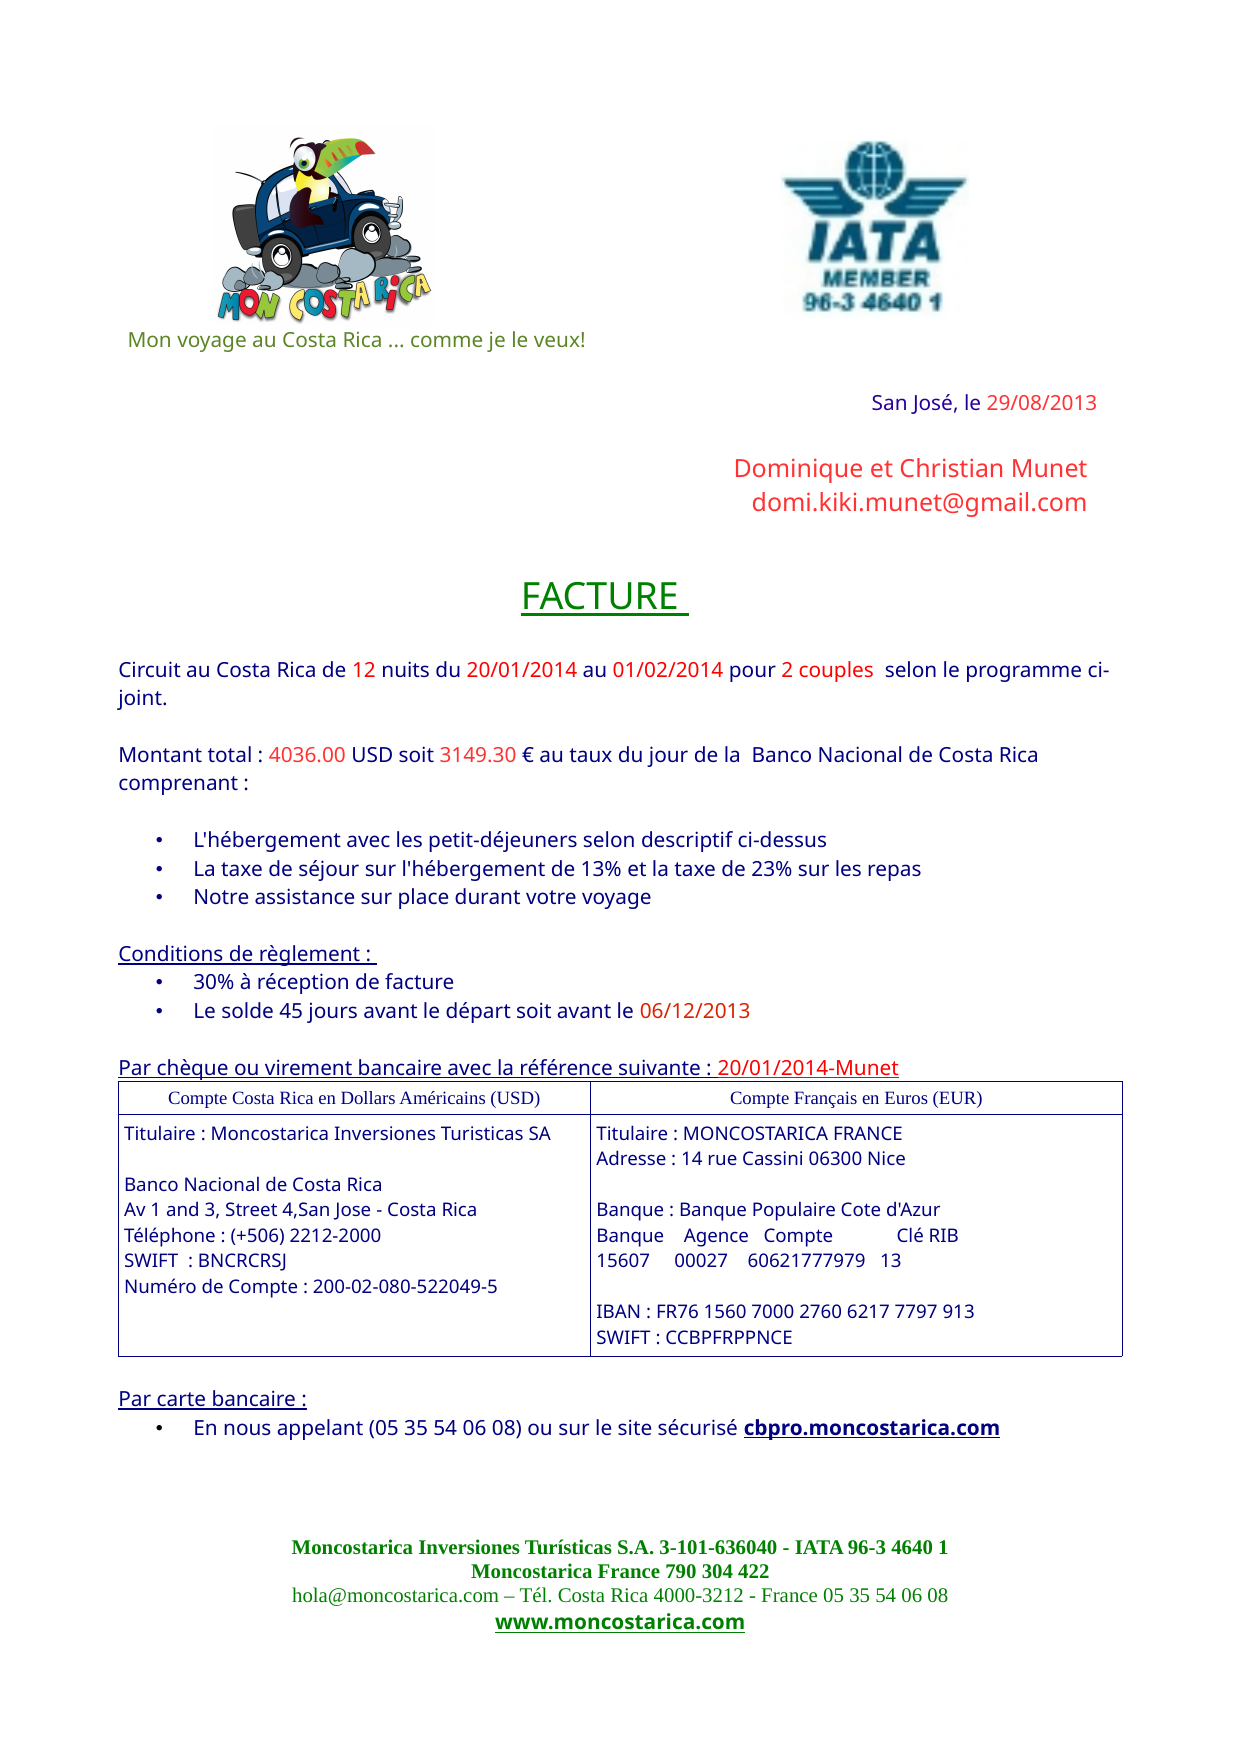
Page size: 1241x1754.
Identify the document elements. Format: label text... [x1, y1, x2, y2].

text Circuit au Costa Rica de 12 nuits du 20/01/2014 au 01/02/2014 pour 2 couples selon le programme ci-joint. [118, 655, 1122, 712]
list Le solde 45 jours avant le départ soit avant le 06/12/2013 [156, 996, 1122, 1024]
table_header Mon voyage au Costa Rica ... comme je le veux! [118, 118, 620, 359]
text Dominique et Christian Munet [118, 450, 1087, 484]
list L'hébergement avec les petit-déjeuners selon descriptif ci-dessus [156, 825, 1122, 854]
text Montant total : 4036.00 USD soit 3149.30 € au taux du jour de la Banco Nacional de Costa Rica comprenant : [118, 740, 1122, 797]
list Notre assistance sur place durant votre voyage [156, 882, 1122, 911]
text Conditions de règlement : [118, 939, 1122, 967]
table_header [620, 118, 1122, 359]
list 30% à réception de facture [156, 967, 1122, 996]
picture [213, 125, 435, 326]
table_cell Titulaire : Moncostarica Inversiones Turisticas SA Banco Nacional de Costa Rica Av 1 and 3, Street 4,San Jose - Costa Rica Téléphone : (+506) 2212-2000 SWIFT : BNCRCRSJ Numéro de Compte : 200-02-080-522049-5 [119, 1115, 590, 1356]
text Par carte bancaire : [118, 1384, 1122, 1413]
text San José, le 29/08/2013 [118, 388, 1097, 416]
table_cell Titulaire : MONCOSTARICA FRANCE Adresse : 14 rue Cassini 06300 Nice Banque : Banque Populaire Cote d'Azur Banque Agence Compte Clé RIB 15607 00027 60621777979 13 IBAN : FR76 1560 7000 2760 6217 7797 913 SWIFT : CCBPFRPPNCE [591, 1115, 1122, 1356]
table_header Compte Costa Rica en Dollars Américains (USD) [119, 1082, 590, 1114]
text FACTURE [118, 569, 1091, 621]
table_header Compte Français en Euros (EUR) [591, 1082, 1122, 1114]
list En nous appelant (05 35 54 06 08) ou sur le site sécurisé cbpro.moncostarica.com [156, 1413, 1122, 1441]
list La taxe de séjour sur l'hébergement de 13% et la taxe de 23% sur les repas [156, 854, 1122, 882]
text domi.kiki.munet@gmail.com [118, 484, 1087, 518]
picture [780, 140, 970, 318]
text Par chèque ou virement bancaire avec la référence suivante : 20/01/2014-Munet [118, 1053, 1122, 1081]
